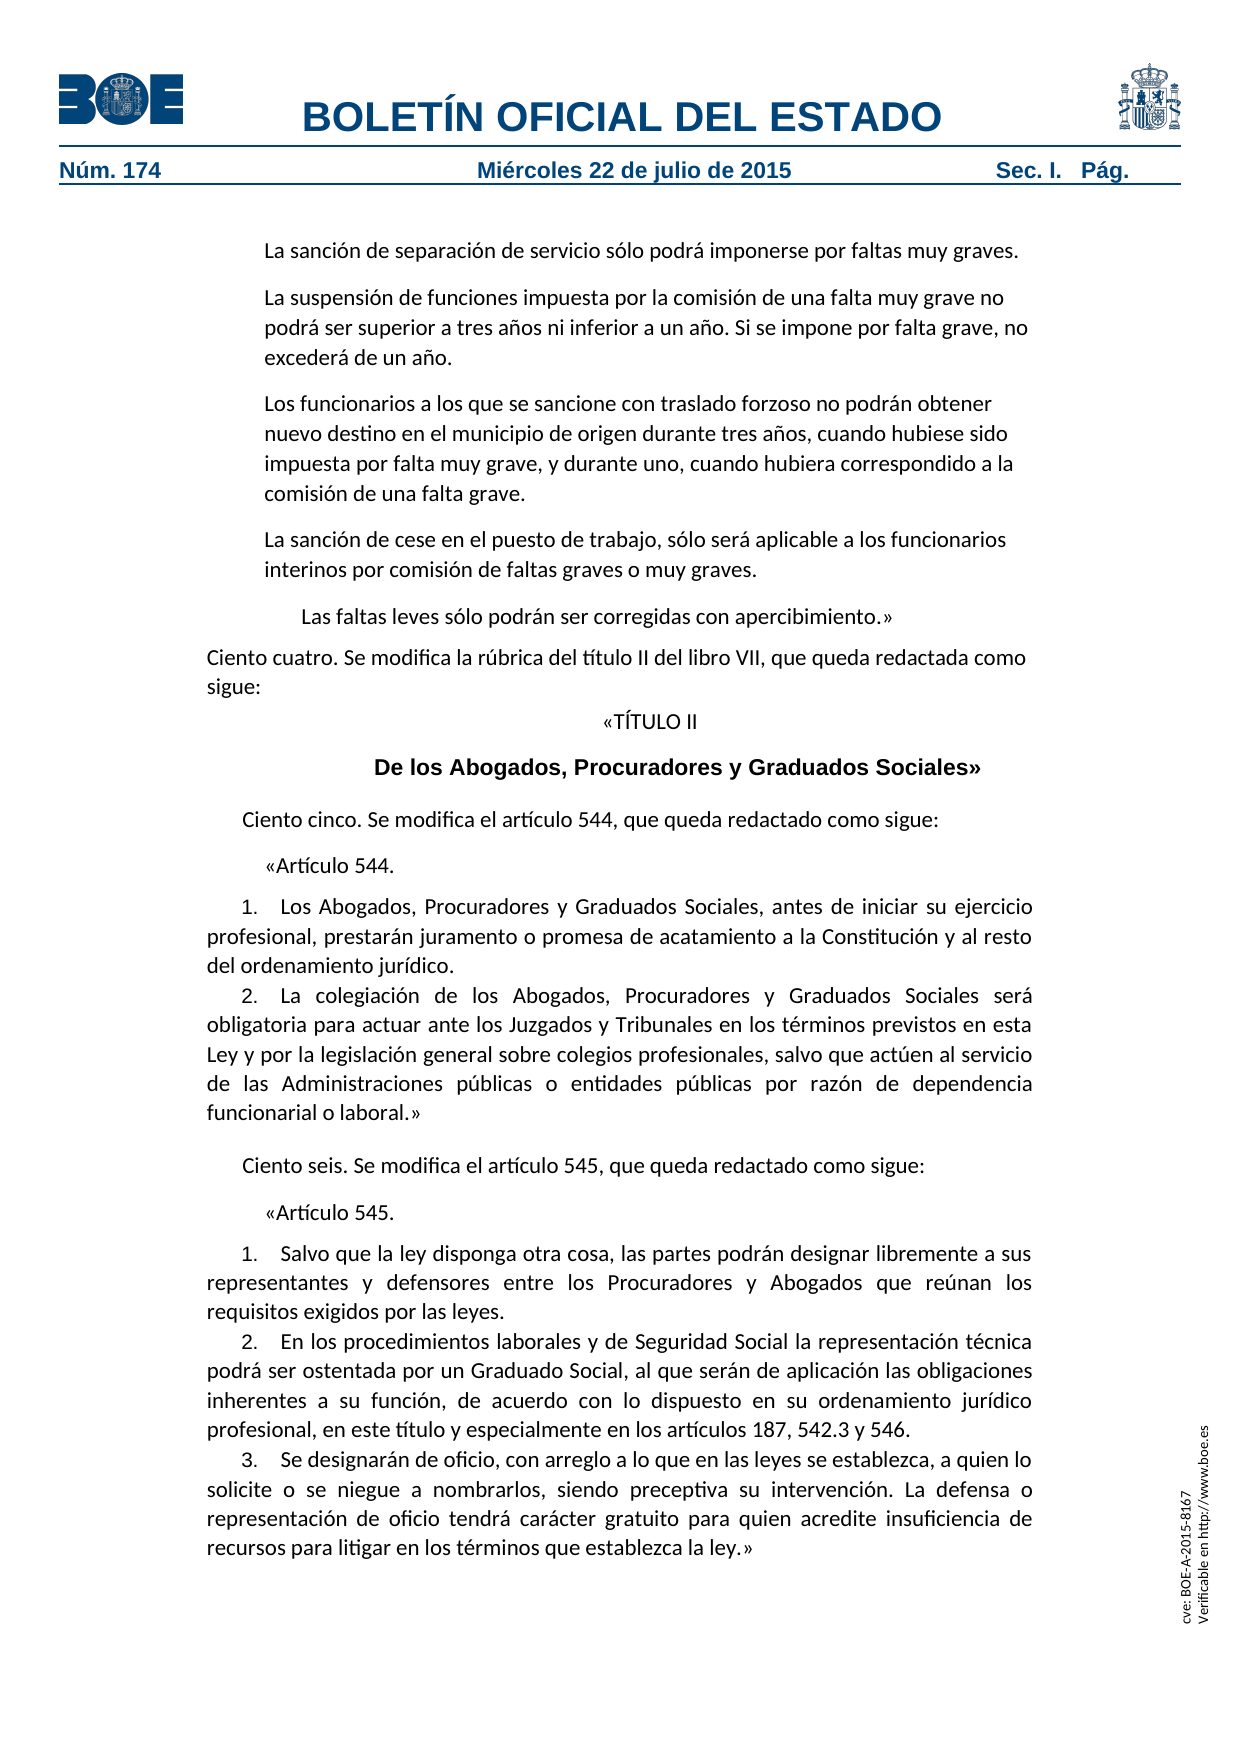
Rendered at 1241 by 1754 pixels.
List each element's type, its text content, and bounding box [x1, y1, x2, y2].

text «TÍTULO II [265, 707, 1034, 736]
text Ciento cinco. Se modifica el artículo 544, que queda redactado como sigue: [242, 805, 1034, 833]
text La sanción de separación de servicio sólo podrá imponerse por faltas muy graves. [264, 236, 1034, 264]
text La sanción de cese en el puesto de trabajo, sólo será aplicable a los funcionarios interinos por comisión de faltas graves o muy graves. [264, 525, 1034, 583]
text Ciento seis. Se modifica el artículo 545, que queda redactado como sigue: [242, 1151, 1034, 1179]
text «Artículo 544. [264, 851, 1034, 879]
text De los Abogados, Procuradores y Graduados Sociales» [374, 754, 1034, 781]
text La suspensión de funciones impuesta por la comisión de una falta muy grave no podrá ser superior a tres años ni inferior a un año. Si se impone por falta grave, no excederá de un año. [264, 283, 1034, 371]
text Los funcionarios a los que se sancione con traslado forzoso no podrán obtener nuevo destino en el municipio de origen durante tres años, cuando hubiese sido impuesta por falta muy grave, y durante uno, cuando hubiera correspondido a la comisión de una falta grave. [264, 389, 1034, 507]
list En los procedimientos laborales y de Seguridad Social la representación técnica podrá ser ostentada por un Graduado Social, al que serán de aplicación las obligaciones inherentes a su función, de acuerdo con lo dispuesto en su ordenamiento jurídico profesional, en este título y especialmente en los artículos 187, 542.3 y 546. [207, 1327, 1034, 1443]
text «Artículo 545. [264, 1198, 1034, 1226]
list Salvo que la ley disponga otra cosa, las partes podrán designar libremente a sus representantes y defensores entre los Procuradores y Abogados que reúnan los requisitos exigidos por las leyes. [207, 1239, 1034, 1325]
list La colegiación de los Abogados, Procuradores y Graduados Sociales será obligatoria para actuar ante los Juzgados y Tribunales en los términos previstos en esta Ley y por la legislación general sobre colegios profesionales, salvo que actúen al servicio de las Administraciones públicas o entidades públicas por razón de dependencia funcionarial o laboral.» [207, 981, 1034, 1127]
text Ciento cuatro. Se modifica la rúbrica del título II del libro VII, que queda redactada como sigue: [207, 643, 1034, 701]
list Se designarán de oficio, con arreglo a lo que en las leyes se establezca, a quien lo solicite o se niegue a nombrarlos, siendo preceptiva su intervención. La defensa o representación de oficio tendrá carácter gratuito para quien acredite insuficiencia de recursos para litigar en los términos que establezca la ley.» [207, 1445, 1034, 1561]
text Las faltas leves sólo podrán ser corregidas con apercibimiento.» [301, 602, 1034, 630]
list Los Abogados, Procuradores y Graduados Sociales, antes de iniciar su ejercicio profesional, prestarán juramento o promesa de acatamiento a la Constitución y al resto del ordenamiento jurídico. [207, 892, 1034, 979]
